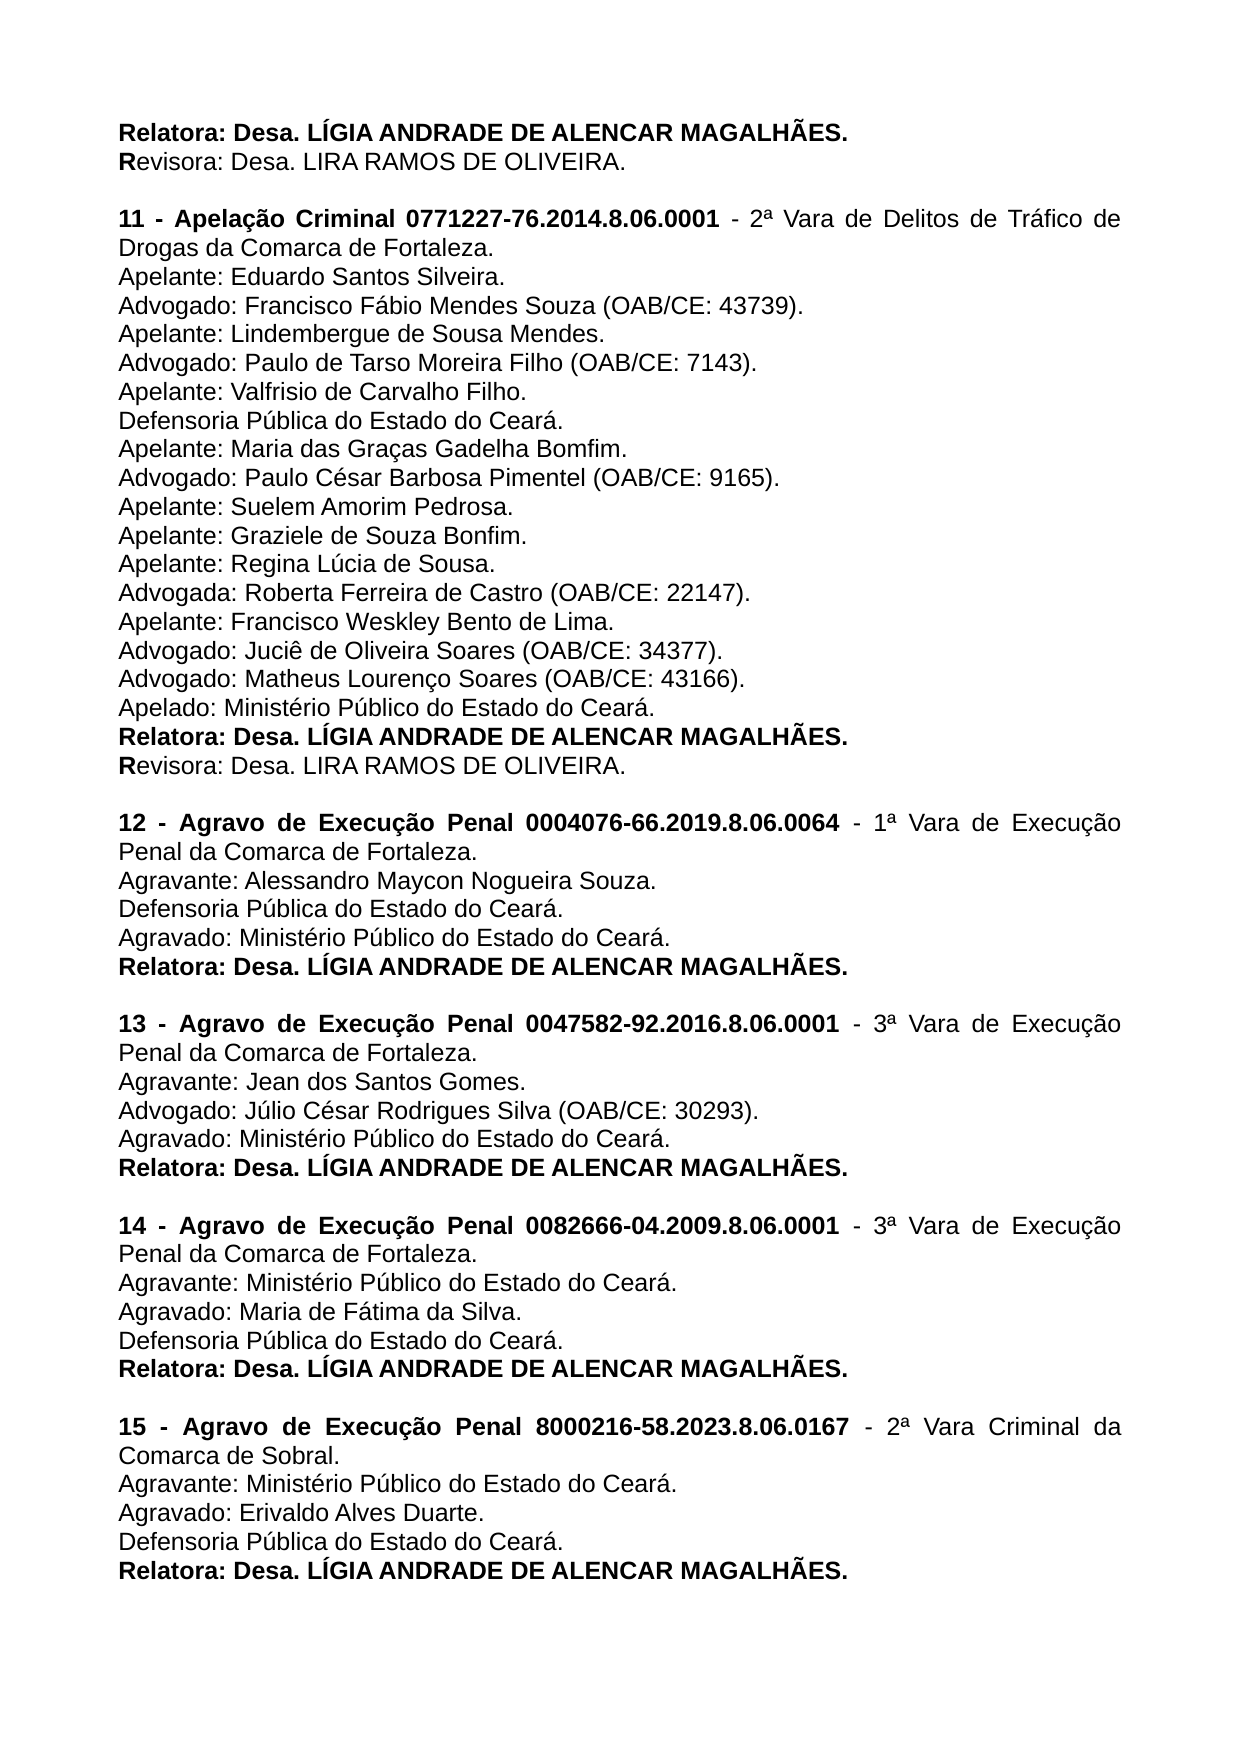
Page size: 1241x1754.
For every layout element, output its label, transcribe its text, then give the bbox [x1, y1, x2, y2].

text Relatora: Desa. LÍGIA ANDRADE DE ALENCAR MAGALHÃES. [118, 952, 1122, 981]
text Apelante: Suelem Amorim Pedrosa. [118, 492, 1122, 521]
text Revisora: Desa. LIRA RAMOS DE OLIVEIRA. [118, 147, 1122, 176]
text Agravado: Erivaldo Alves Duarte. [118, 1498, 1122, 1527]
text Agravante: Jean dos Santos Gomes. [118, 1067, 1122, 1096]
text 14 - Agravo de Execução Penal 0082666-04.2009.8.06.0001 - 3ª Vara de Execução Penal da Comarca de Fortaleza. [118, 1211, 1122, 1268]
text Apelante: Graziele de Souza Bonfim. [118, 521, 1122, 549]
text Relatora: Desa. LÍGIA ANDRADE DE ALENCAR MAGALHÃES. [118, 722, 1122, 751]
text Relatora: Desa. LÍGIA ANDRADE DE ALENCAR MAGALHÃES. [118, 1354, 1122, 1383]
text Agravado: Ministério Público do Estado do Ceará. [118, 923, 1122, 952]
text 13 - Agravo de Execução Penal 0047582-92.2016.8.06.0001 - 3ª Vara de Execução Penal da Comarca de Fortaleza. [118, 1009, 1122, 1067]
text Defensoria Pública do Estado do Ceará. [118, 1326, 1122, 1354]
text Defensoria Pública do Estado do Ceará. [118, 406, 1122, 434]
text Apelante: Valfrisio de Carvalho Filho. [118, 377, 1122, 406]
text Apelante: Eduardo Santos Silveira. [118, 262, 1122, 291]
text Agravado: Ministério Público do Estado do Ceará. [118, 1124, 1122, 1153]
text Agravante: Alessandro Maycon Nogueira Souza. [118, 866, 1122, 894]
text 15 - Agravo de Execução Penal 8000216-58.2023.8.06.0167 - 2ª Vara Criminal da Comarca de Sobral. [118, 1412, 1122, 1469]
text Relatora: Desa. LÍGIA ANDRADE DE ALENCAR MAGALHÃES. [118, 1556, 1122, 1584]
text 12 - Agravo de Execução Penal 0004076-66.2019.8.06.0064 - 1ª Vara de Execução Penal da Comarca de Fortaleza. [118, 808, 1122, 866]
text Defensoria Pública do Estado do Ceará. [118, 894, 1122, 923]
text Advogado: Paulo César Barbosa Pimentel (OAB/CE: 9165). [118, 463, 1122, 492]
text Advogado: Francisco Fábio Mendes Souza (OAB/CE: 43739). [118, 291, 1122, 319]
text Apelante: Maria das Graças Gadelha Bomfim. [118, 434, 1122, 463]
text 11 - Apelação Criminal 0771227-76.2014.8.06.0001 - 2ª Vara de Delitos de Tráfico de Drogas da Comarca de Fortaleza. [118, 204, 1122, 262]
text Revisora: Desa. LIRA RAMOS DE OLIVEIRA. [118, 751, 1122, 779]
text Advogado: Matheus Lourenço Soares (OAB/CE: 43166). [118, 664, 1122, 693]
text Agravante: Ministério Público do Estado do Ceará. [118, 1469, 1122, 1498]
text Apelado: Ministério Público do Estado do Ceará. [118, 693, 1122, 722]
text Relatora: Desa. LÍGIA ANDRADE DE ALENCAR MAGALHÃES. [118, 1153, 1122, 1182]
text Apelante: Francisco Weskley Bento de Lima. [118, 607, 1122, 636]
text Relatora: Desa. LÍGIA ANDRADE DE ALENCAR MAGALHÃES. [118, 118, 1122, 147]
text Agravante: Ministério Público do Estado do Ceará. [118, 1268, 1122, 1297]
text Advogado: Júlio César Rodrigues Silva (OAB/CE: 30293). [118, 1096, 1122, 1124]
text Defensoria Pública do Estado do Ceará. [118, 1527, 1122, 1556]
text Advogado: Juciê de Oliveira Soares (OAB/CE: 34377). [118, 636, 1122, 664]
text Advogada: Roberta Ferreira de Castro (OAB/CE: 22147). [118, 578, 1122, 607]
text Advogado: Paulo de Tarso Moreira Filho (OAB/CE: 7143). [118, 348, 1122, 377]
text Agravado: Maria de Fátima da Silva. [118, 1297, 1122, 1326]
text Apelante: Lindembergue de Sousa Mendes. [118, 319, 1122, 348]
text Apelante: Regina Lúcia de Sousa. [118, 549, 1122, 578]
